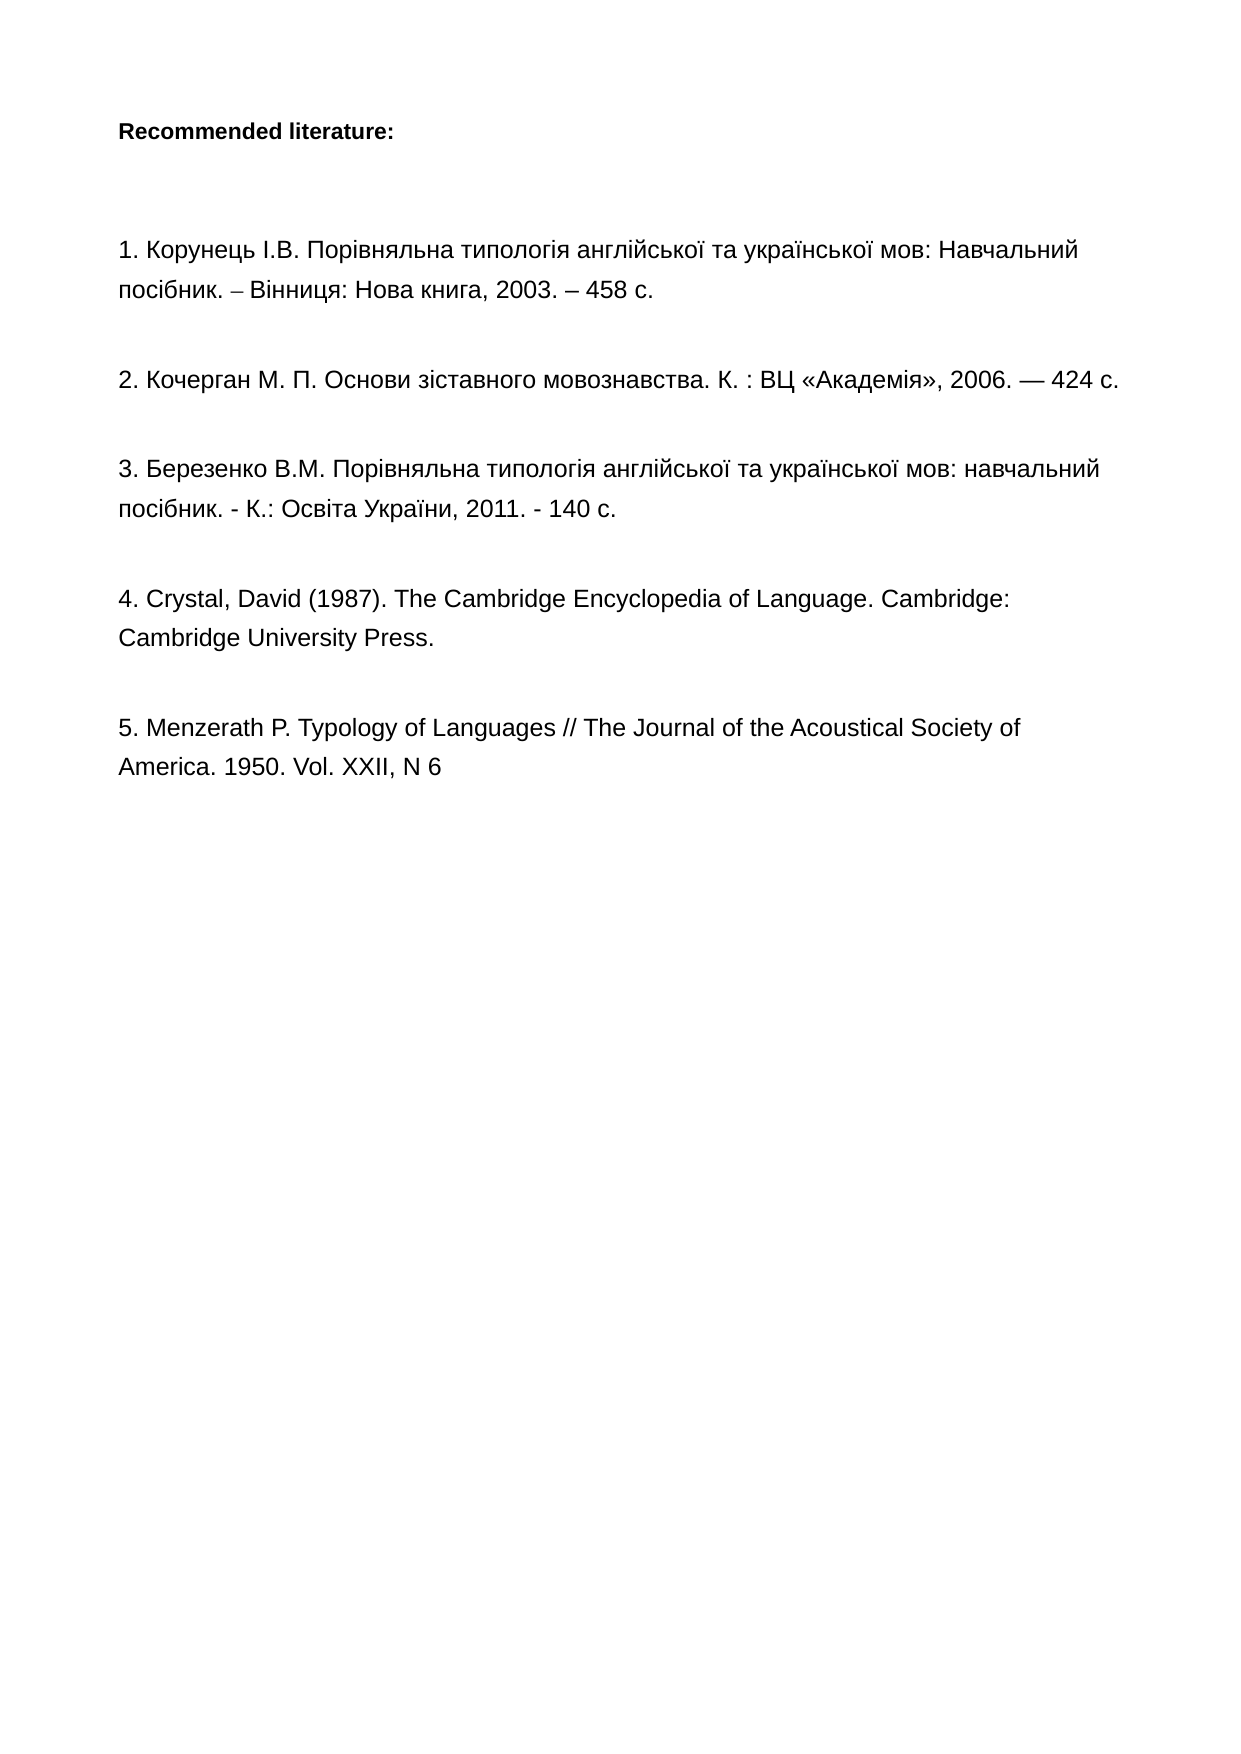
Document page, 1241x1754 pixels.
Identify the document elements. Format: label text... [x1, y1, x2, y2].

text 3. Березенко В.М. Порівняльна типологія англійської та української мов: навчальний посібник. - К.: Освіта України, 2011. - 140 с. [118, 454, 1122, 523]
text 2. Кочерган Μ. П. Основи зіставного мовознавства. К. : ВЦ «Академія», 2006. — 424 с. [118, 365, 1122, 394]
text 5. Menzerath P. Typology of Languages // The Journal of the Acoustical Society of America. 1950. Vol. XXII, N 6 [118, 713, 1122, 781]
text 1. Корунець І.В. Порівняльна типологія англійської та української мов: Навчальний посібник. – Вінниця: Нова книга, 2003. – 458 с. [118, 236, 1122, 304]
text 4. Crystal, David (1987). The Cambridge Encyclopedia of Language. Cambridge: Cambridge University Press. [118, 584, 1122, 652]
text Recommended literature: [118, 118, 1122, 144]
